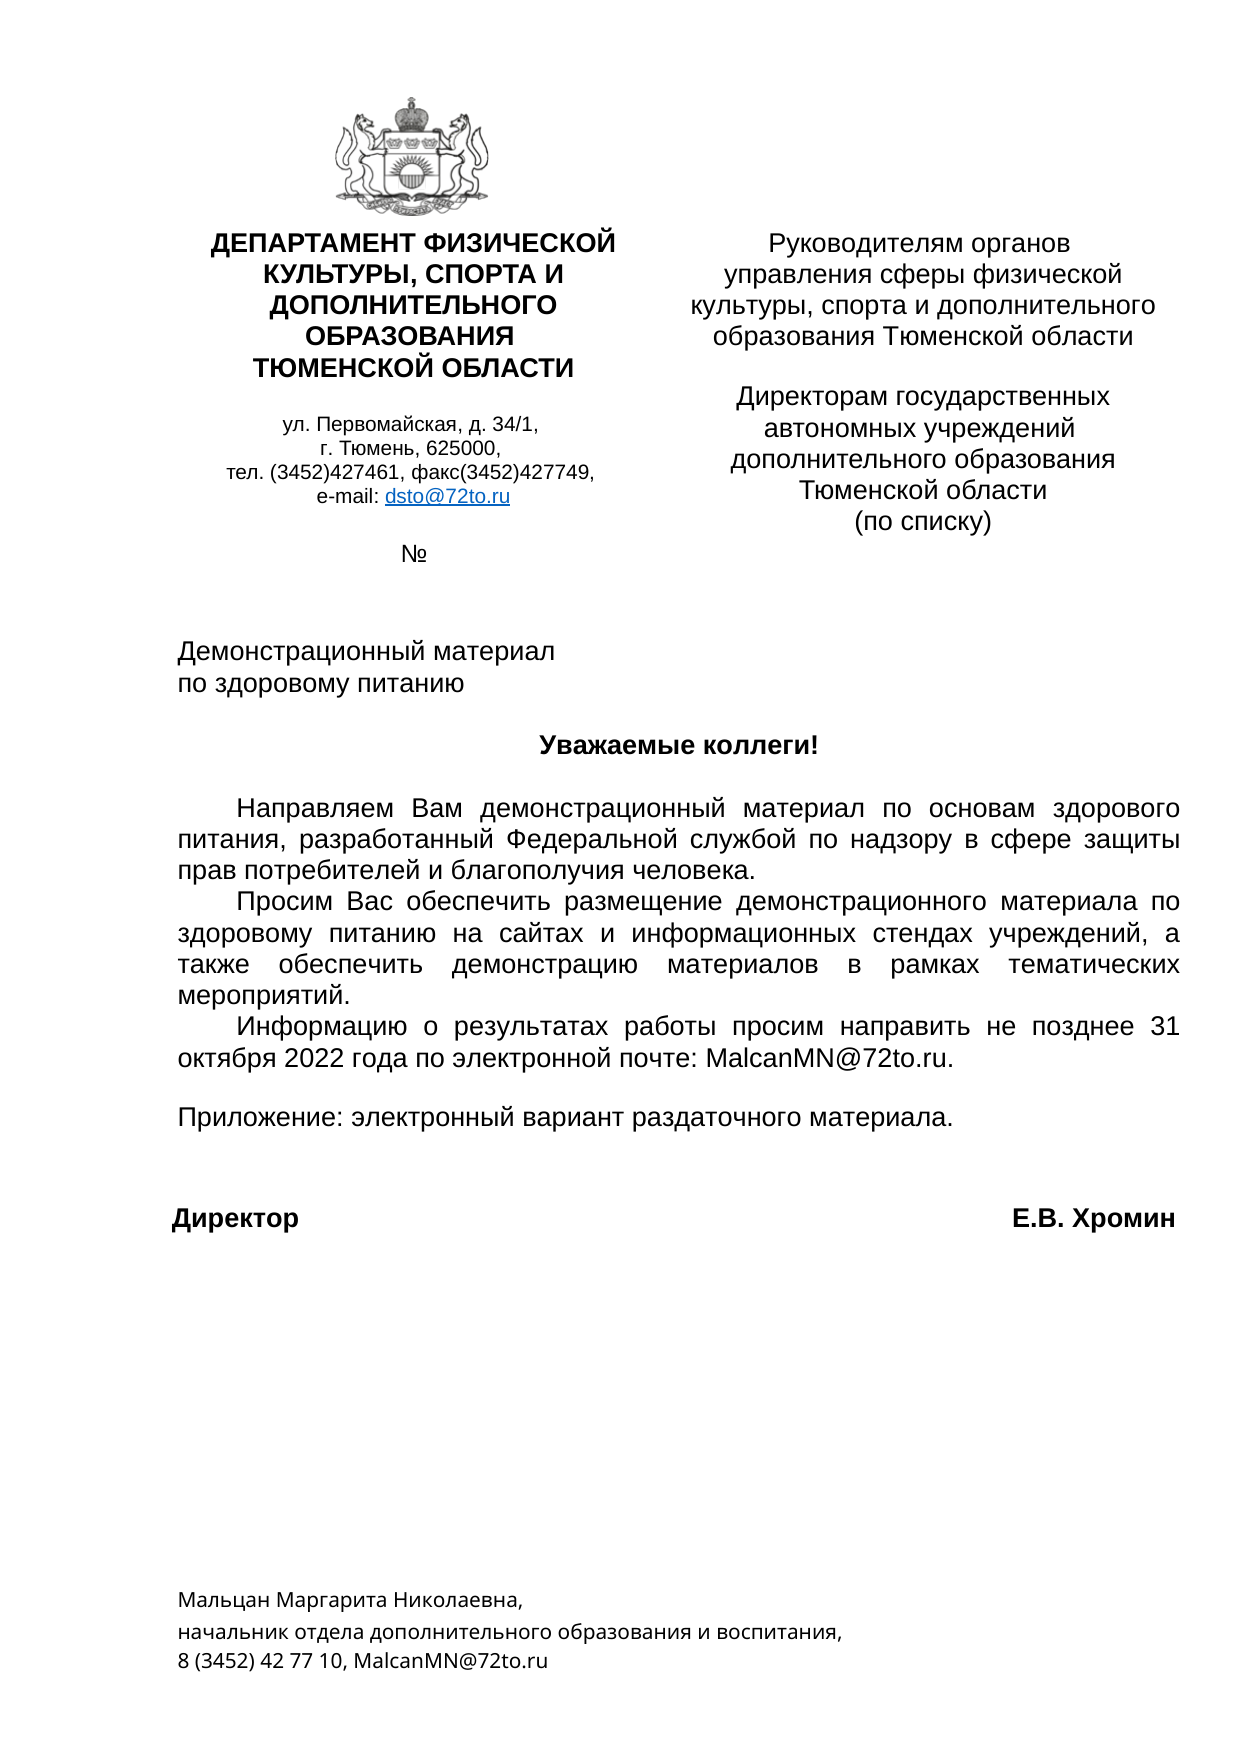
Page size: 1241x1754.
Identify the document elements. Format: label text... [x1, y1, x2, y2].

table_header Е.В. Хромин [850, 1196, 1182, 1270]
table_header [664, 91, 1182, 221]
list Приложение: электронный вариант раздаточного материала. [177, 1101, 1181, 1132]
text Демонстрационный материал [177, 635, 1181, 667]
text Просим Вас обеспечить размещение демонстрационного материала по здоровому питанию на сайтах и информационных стендах учреждений, а также обеспечить демонстрацию материалов в рамках тематических мероприятий. [177, 885, 1181, 1010]
table_header [177, 91, 664, 221]
picture [335, 97, 489, 216]
table_header <SED-SIGN> [568, 1196, 850, 1270]
text начальник отдела дополнительного образования и воспитания, [177, 1617, 1181, 1646]
table_cell ДЕПАРТАМЕНТ ФИЗИЧЕСКОЙ КУЛЬТУРЫ, СПОРТА И ДОПОЛНИТЕЛЬНОГО ОБРАЗОВАНИЯ ТЮМЕНСКОЙ ОБЛАСТИ ул. Первомайская, д. 34/1, г. Тюмень, 625000, тел. (3452)427461, факс(3452)427749, e-mail: dsto@72to.ru <SED-DATE>№ <SED-NUM> [177, 221, 664, 635]
text Информацию о результатах работы просим направить не позднее 31 октября 2022 года по электронной почте: MalcanMN@72to.ru. [177, 1010, 1181, 1073]
text Мальцан Маргарита Николаевна, [177, 1585, 1181, 1613]
text по здоровому питанию [177, 667, 1181, 698]
table_cell Руководителям органов управления сферы физической культуры, спорта и дополнительного образования Тюменской области Директорам государственных автономных учреждений дополнительного образования Тюменской области (по списку) [664, 221, 1182, 635]
text Направляем Вам демонстрационный материал по основам здорового питания, разработанный Федеральной службой по надзору в сфере защиты прав потребителей и благополучия человека. [177, 792, 1181, 885]
table_header Директор [166, 1196, 567, 1270]
text Уважаемые коллеги! [177, 729, 1181, 760]
text 8 (3452) 42 77 10, MalcanMN@72to.ru [177, 1646, 1181, 1674]
table_header [626, 60, 1146, 91]
